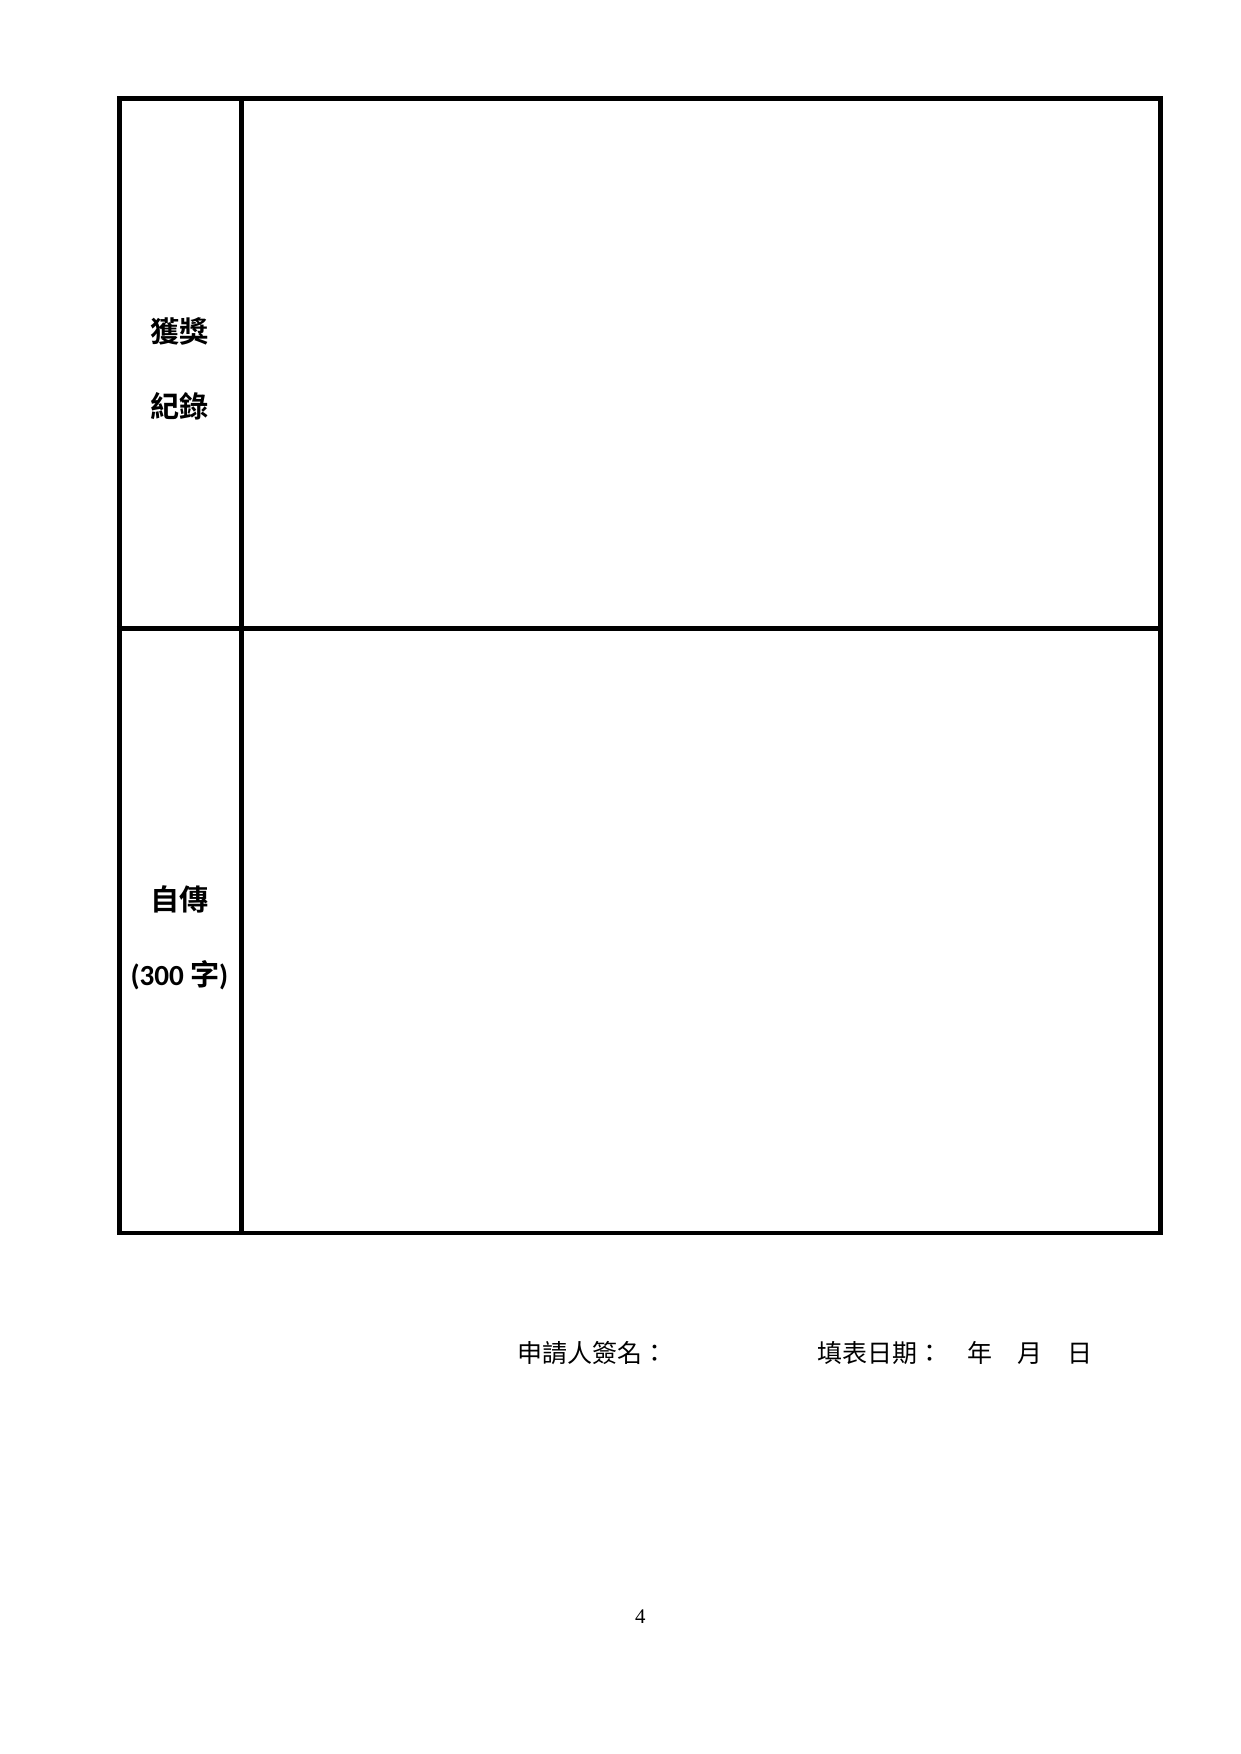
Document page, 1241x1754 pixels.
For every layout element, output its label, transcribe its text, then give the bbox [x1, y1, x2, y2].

text 申請人簽名： 填表日期： 年 月 日 [187, 1310, 1092, 1373]
table_cell [244, 613, 1158, 626]
table_cell [244, 1218, 1158, 1231]
table_cell 自傳 (300字) [122, 993, 239, 1231]
table_cell 獲獎 紀錄 [122, 426, 239, 626]
table_cell 獲獎 紀錄 [122, 101, 239, 288]
table_cell 自傳 (300字) [122, 631, 239, 856]
